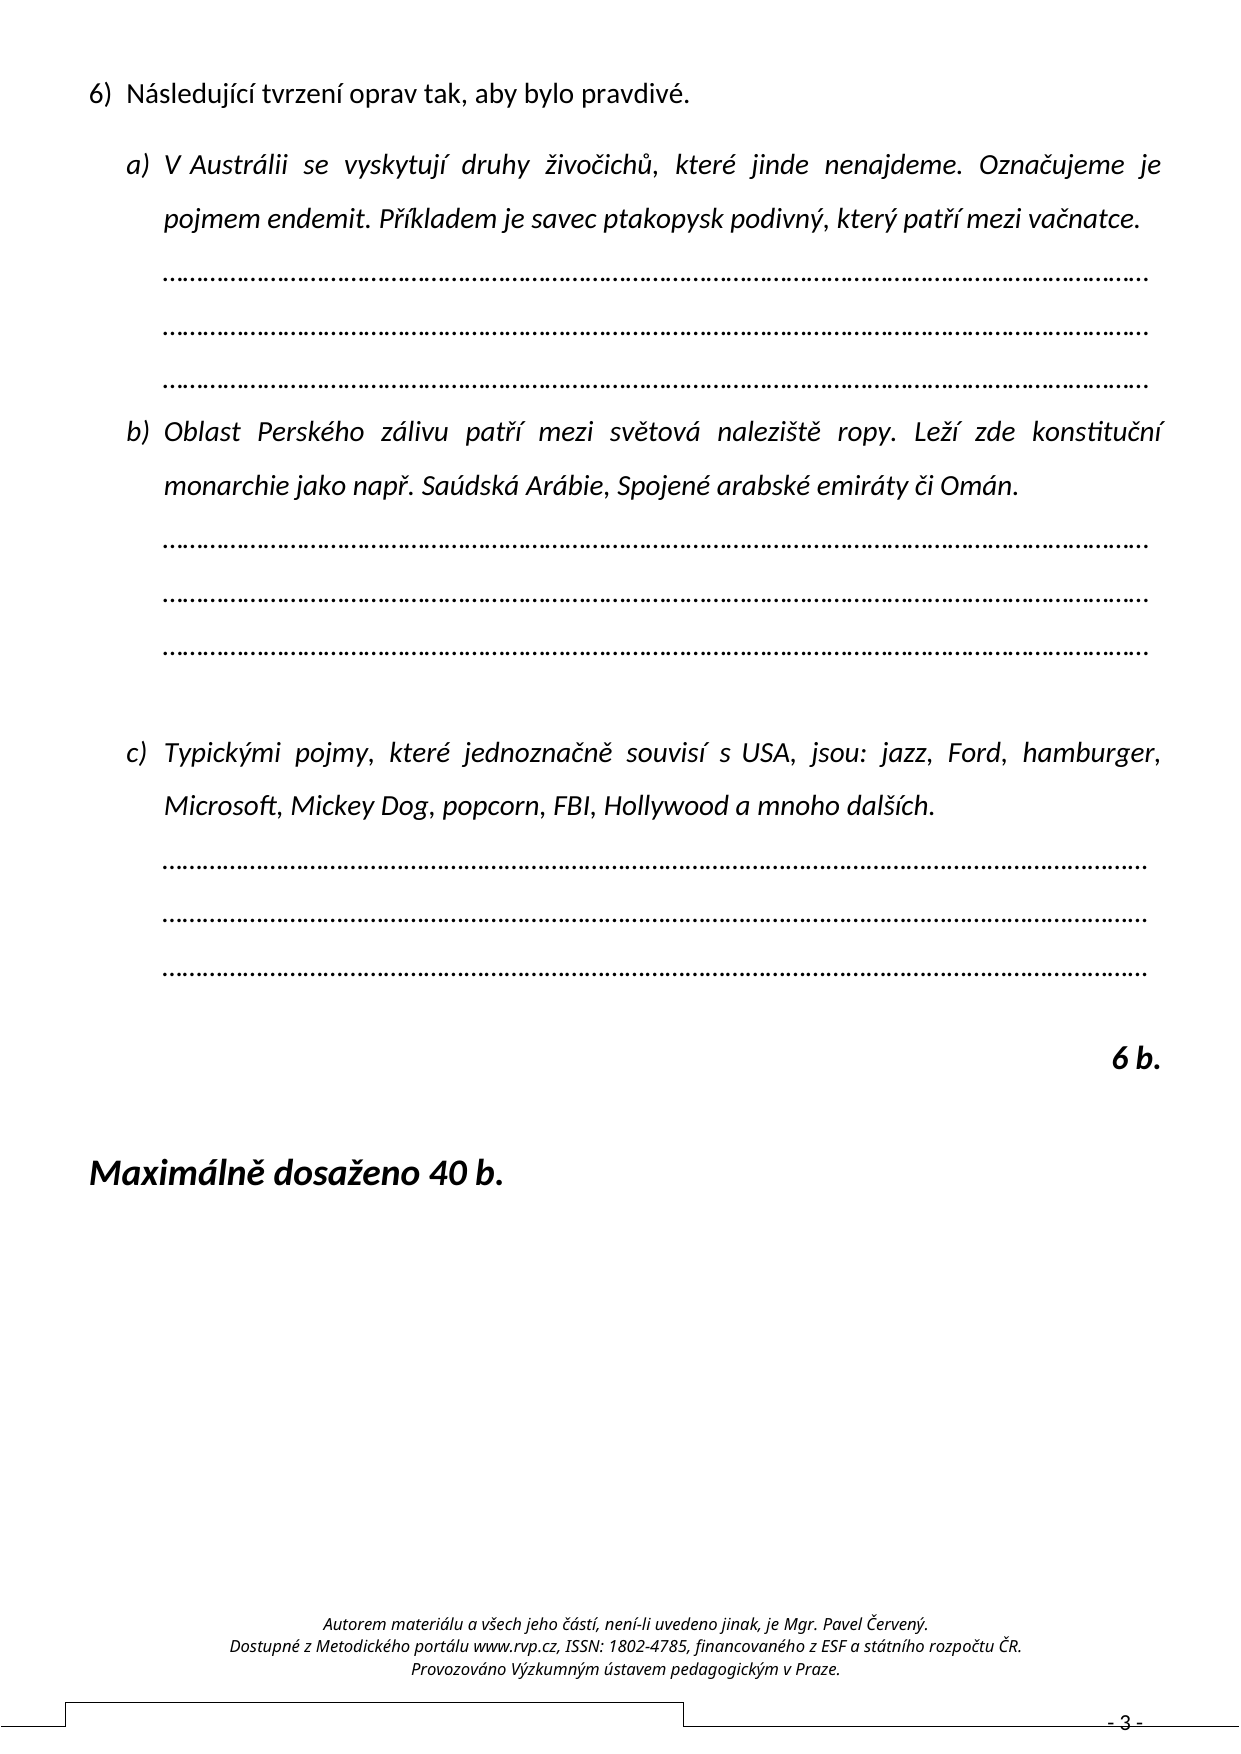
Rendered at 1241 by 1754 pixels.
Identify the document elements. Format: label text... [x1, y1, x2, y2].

text ……………………………………………………………………………………………………………………………………………………………………………………………………………………………………………………………………………………………………………………………………………………………………………………………………… [162, 841, 1165, 983]
text ……………………………………………………………………………………………………………………………………………………………………………………………………………………………………………………………………………………………………………………………………………………………………………………………………… [162, 520, 1165, 663]
text Maximálně dosaženo 40 b. [89, 1149, 1165, 1195]
text 6 b. [89, 1037, 1165, 1078]
list Následující tvrzení oprav tak, aby bylo pravdivé. [89, 75, 1165, 111]
list Typickými pojmy, které jednoznačně souvisí s USA, jsou: jazz, Ford, hamburger, Microsoft, Mickey Dog, popcorn, FBI, Hollywood a mnoho dalších. [126, 734, 1165, 823]
list Oblast Perského zálivu patří mezi světová naleziště ropy. Leží zde konstituční monarchie jako např. Saúdská Arábie, Spojené arabské emiráty či Omán. [126, 413, 1165, 502]
text ……………………………………………………………………………………………………………………………………………………………………………………………………………………………………………………………………………………………………………………………………………………………………………………………………… [162, 253, 1165, 396]
list V Austrálii se vyskytují druhy živočichů, které jinde nenajdeme. Označujeme je pojmem endemit. Příkladem je savec ptakopysk podivný, který patří mezi vačnatce. [126, 146, 1165, 235]
